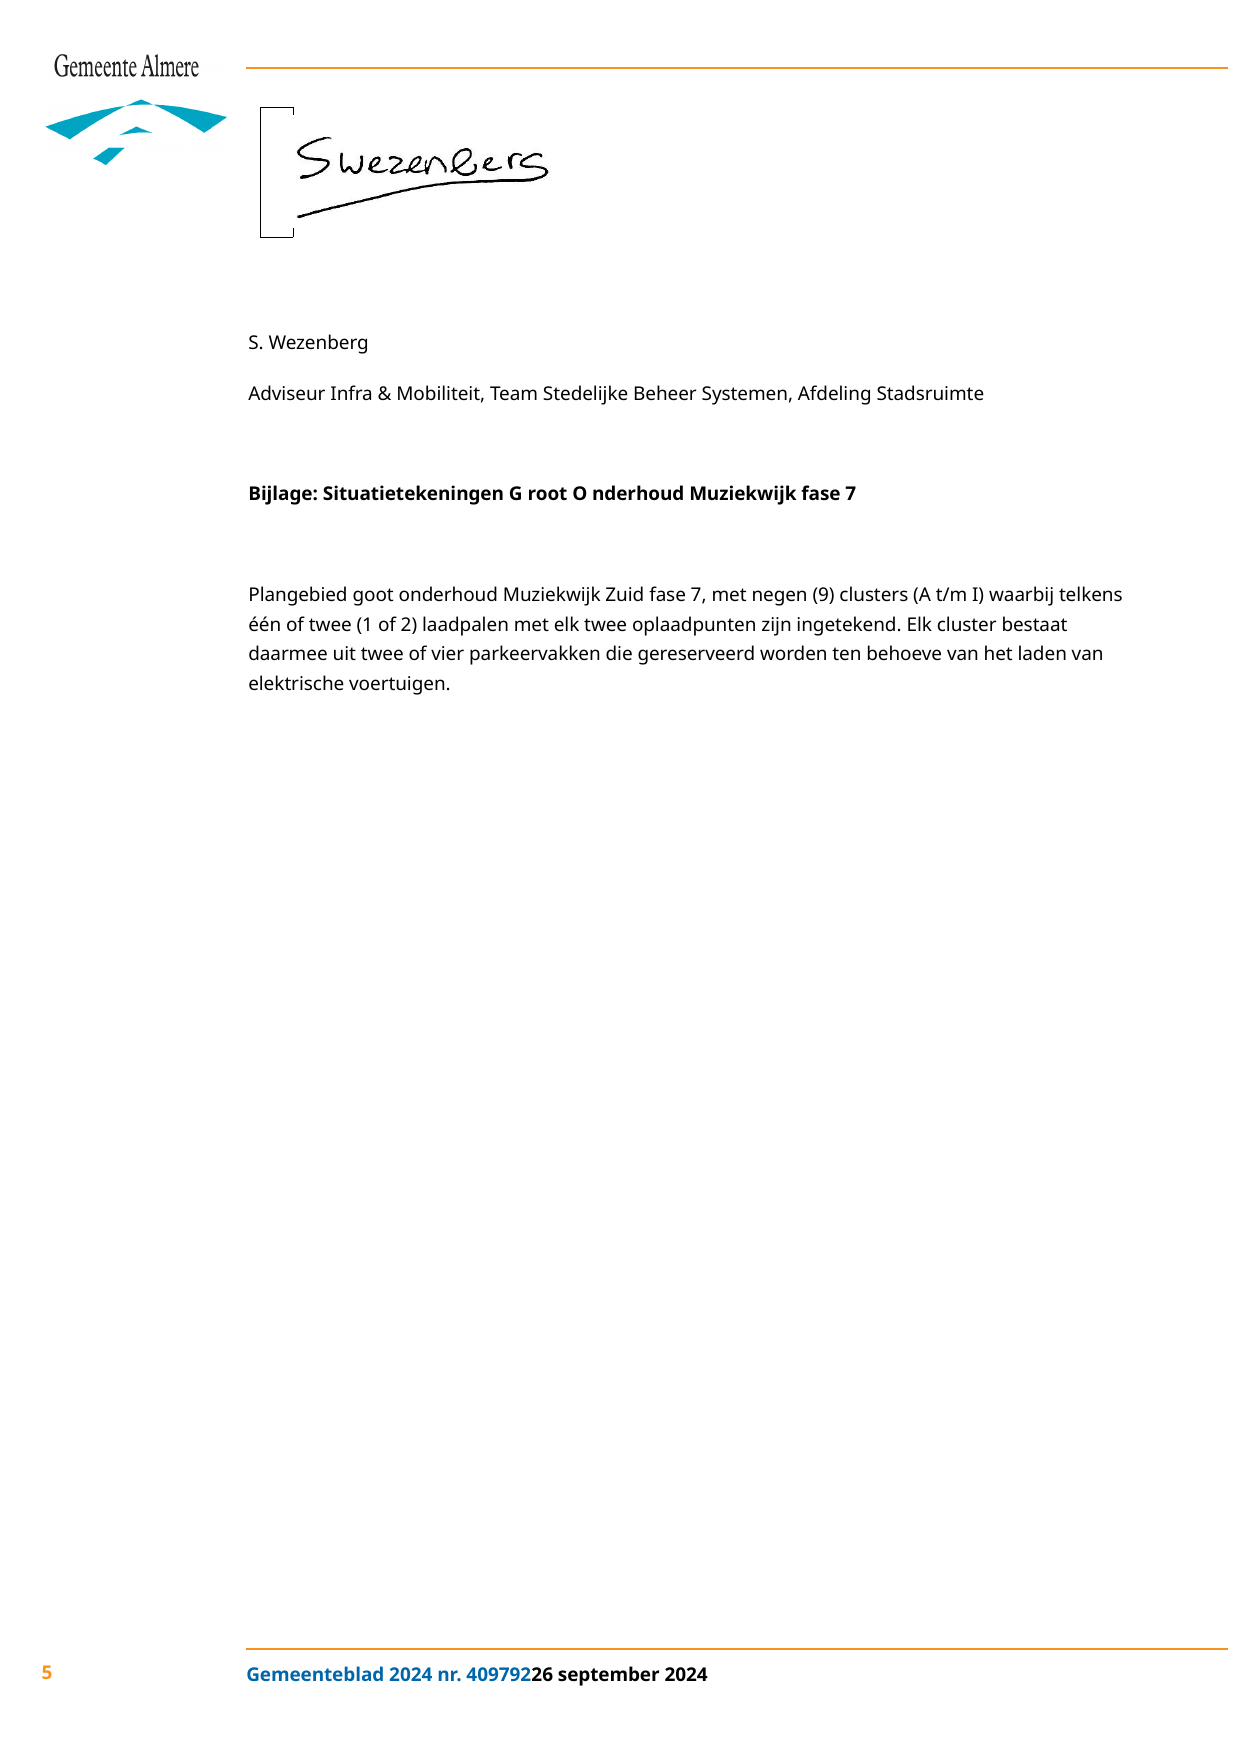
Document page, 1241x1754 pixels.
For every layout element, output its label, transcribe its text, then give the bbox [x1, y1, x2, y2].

text S. Wezenberg [248, 329, 1152, 355]
text Adviseur Infra & Mobiliteit, Team Stedelijke Beheer Systemen, Afdeling Stadsruimte [248, 380, 1152, 406]
picture [268, 115, 576, 228]
text Bijlage: Situatietekeningen G root O nderhoud Muziekwijk fase 7 [248, 481, 1152, 506]
text Plangebied goot onderhoud Muziekwijk Zuid fase 7, met negen (9) clusters (A t/m I) waarbij telkens één of twee (1 of 2) laadpalen met elk twee oplaadpunten zijn ingetekend. Elk cluster bestaat daarmee uit twee of vier parkeervakken die gereserveerd worden ten behoeve van het laden van elektrische voertuigen. [248, 581, 1152, 696]
picture [41, 47, 231, 172]
